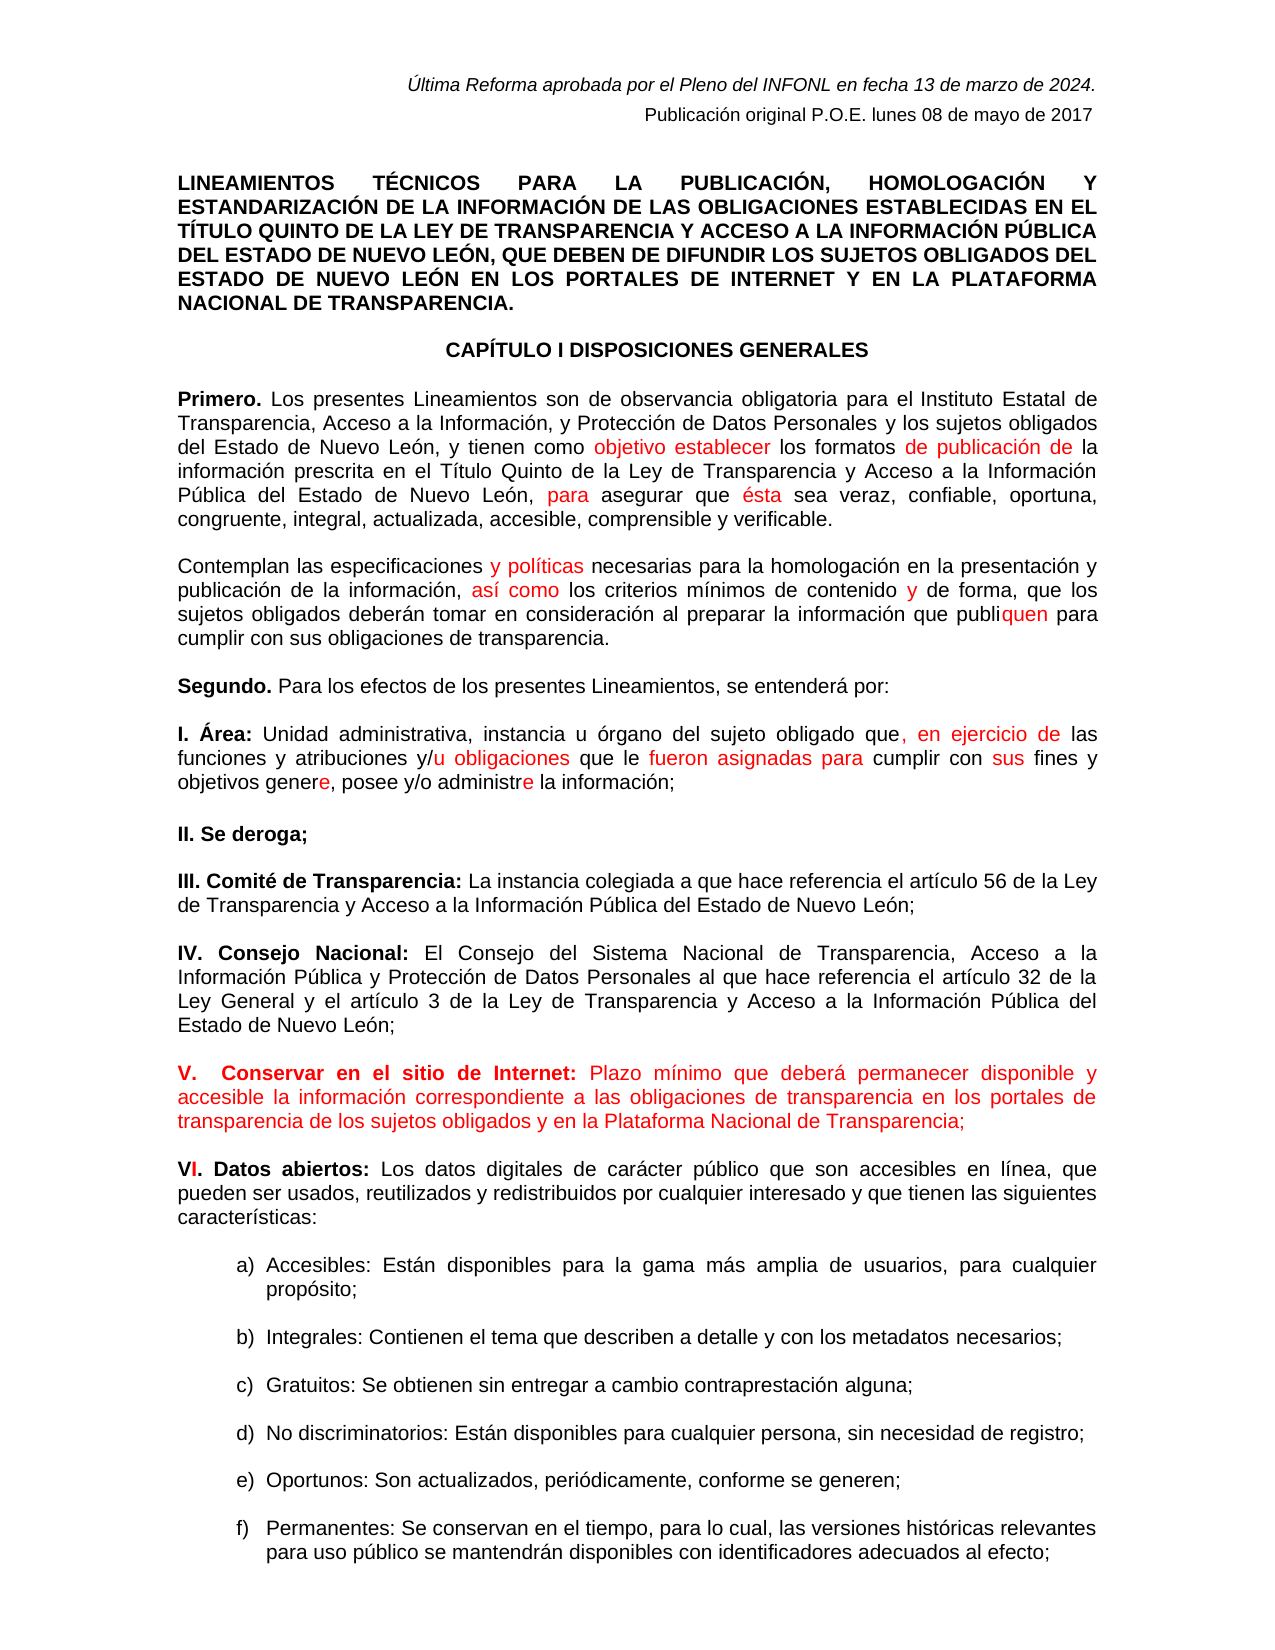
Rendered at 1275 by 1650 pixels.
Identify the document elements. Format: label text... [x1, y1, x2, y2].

text I. Área: Unidad administrativa, instancia u órgano del sujeto obligado que, en ejercicio de las funciones y atribuciones y/u obligaciones que le fueron asignadas para cumplir con sus fines y objetivos genere, posee y/o administre la información; [177, 722, 1098, 794]
list Gratuitos: Se obtienen sin entregar a cambio contraprestación alguna; [236, 1372, 1098, 1396]
text Segundo. Para los efectos de los presentes Lineamientos, se entenderá por: [177, 674, 1098, 698]
text Contemplan las especificaciones y políticas necesarias para la homologación en la presentación y publicación de la información, así como los criterios mínimos de contenido y de forma, que los sujetos obligados deberán tomar en consideración al preparar la información que publiquen para cumplir con sus obligaciones de transparencia. [177, 554, 1098, 650]
text II. Se deroga; [177, 821, 1098, 845]
text LINEAMIENTOS TÉCNICOS PARA LA PUBLICACIÓN, HOMOLOGACIÓN Y ESTANDARIZACIÓN DE LA INFORMACIÓN DE LAS OBLIGACIONES ESTABLECIDAS EN EL TÍTULO QUINTO DE LA LEY DE TRANSPARENCIA Y ACCESO A LA INFORMACIÓN PÚBLICA DEL ESTADO DE NUEVO LEÓN, QUE DEBEN DE DIFUNDIR LOS SUJETOS OBLIGADOS DEL ESTADO DE NUEVO LEÓN EN LOS PORTALES DE INTERNET Y EN LA PLATAFORMA NACIONAL DE TRANSPARENCIA. [177, 171, 1098, 314]
text CAPÍTULO I DISPOSICIONES GENERALES [236, 338, 1078, 362]
text VI. Datos abiertos: Los datos digitales de carácter público que son accesibles en línea, que pueden ser usados, reutilizados y redistribuidos por cualquier interesado y que tienen las siguientes características: [177, 1157, 1098, 1229]
list No discriminatorios: Están disponibles para cualquier persona, sin necesidad de registro; [236, 1420, 1098, 1444]
text III. Comité de Transparencia: La instancia colegiada a que hace referencia el artículo 56 de la Ley de Transparencia y Acceso a la Información Pública del Estado de Nuevo León; [177, 869, 1098, 917]
list Oportunos: Son actualizados, periódicamente, conforme se generen; [236, 1468, 1098, 1492]
text IV. Consejo Nacional: El Consejo del Sistema Nacional de Transparencia, Acceso a la Información Pública y Protección de Datos Personales al que hace referencia el artículo 32 de la Ley General y el artículo 3 de la Ley de Transparencia y Acceso a la Información Pública del Estado de Nuevo León; [177, 941, 1098, 1037]
list Integrales: Contienen el tema que describen a detalle y con los metadatos necesarios; [236, 1324, 1098, 1348]
list Accesibles: Están disponibles para la gama más amplia de usuarios, para cualquier propósito; [236, 1253, 1098, 1301]
text Primero. Los presentes Lineamientos son de observancia obligatoria para el Instituto Estatal de Transparencia, Acceso a la Información, y Protección de Datos Personales y los sujetos obligados del Estado de Nuevo León, y tienen como objetivo establecer los formatos de publicación de la información prescrita en el Título Quinto de la Ley de Transparencia y Acceso a la Información Pública del Estado de Nuevo León, para asegurar que ésta sea veraz, confiable, oportuna, congruente, integral, actualizada, accesible, comprensible y verificable. [177, 387, 1098, 530]
list Permanentes: Se conservan en el tiempo, para lo cual, las versiones históricas relevantes para uso público se mantendrán disponibles con identificadores adecuados al efecto; [236, 1516, 1098, 1564]
text Publicación original P.O.E. lunes 08 de mayo de 2017 [177, 103, 1098, 125]
text V. Conservar en el sitio de Internet: Plazo mínimo que deberá permanecer disponible y accesible la información correspondiente a las obligaciones de transparencia en los portales de transparencia de los sujetos obligados y en la Plataforma Nacional de Transparencia; [177, 1061, 1098, 1133]
